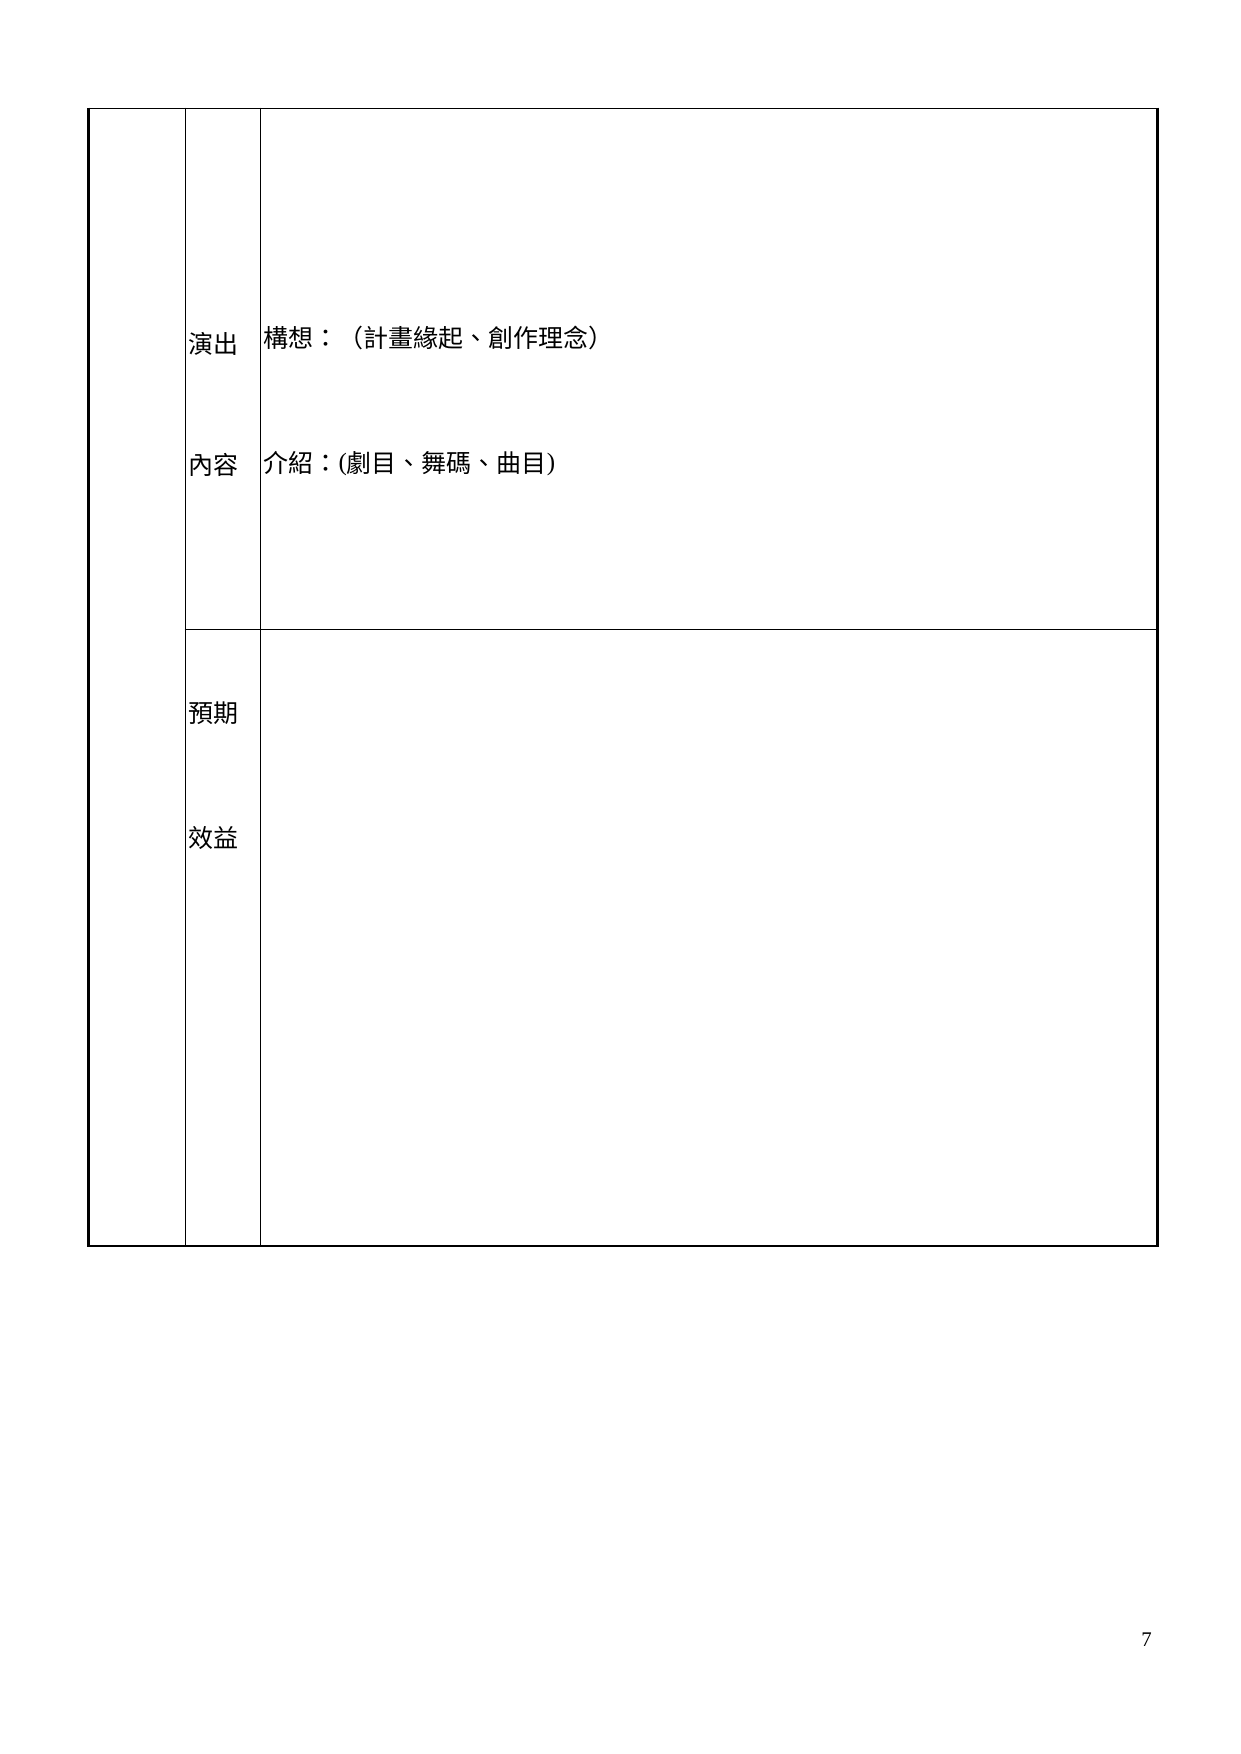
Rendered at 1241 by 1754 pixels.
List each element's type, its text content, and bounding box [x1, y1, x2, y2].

table_cell 構想：（計畫緣起、創作理念） 介紹：(劇目、舞碼、曲目) [261, 109, 1156, 628]
table_cell 預期 效益 [186, 630, 260, 1245]
table_cell [261, 630, 1156, 1245]
table_cell 演出 內容 [186, 109, 260, 628]
table_cell [90, 109, 185, 1245]
